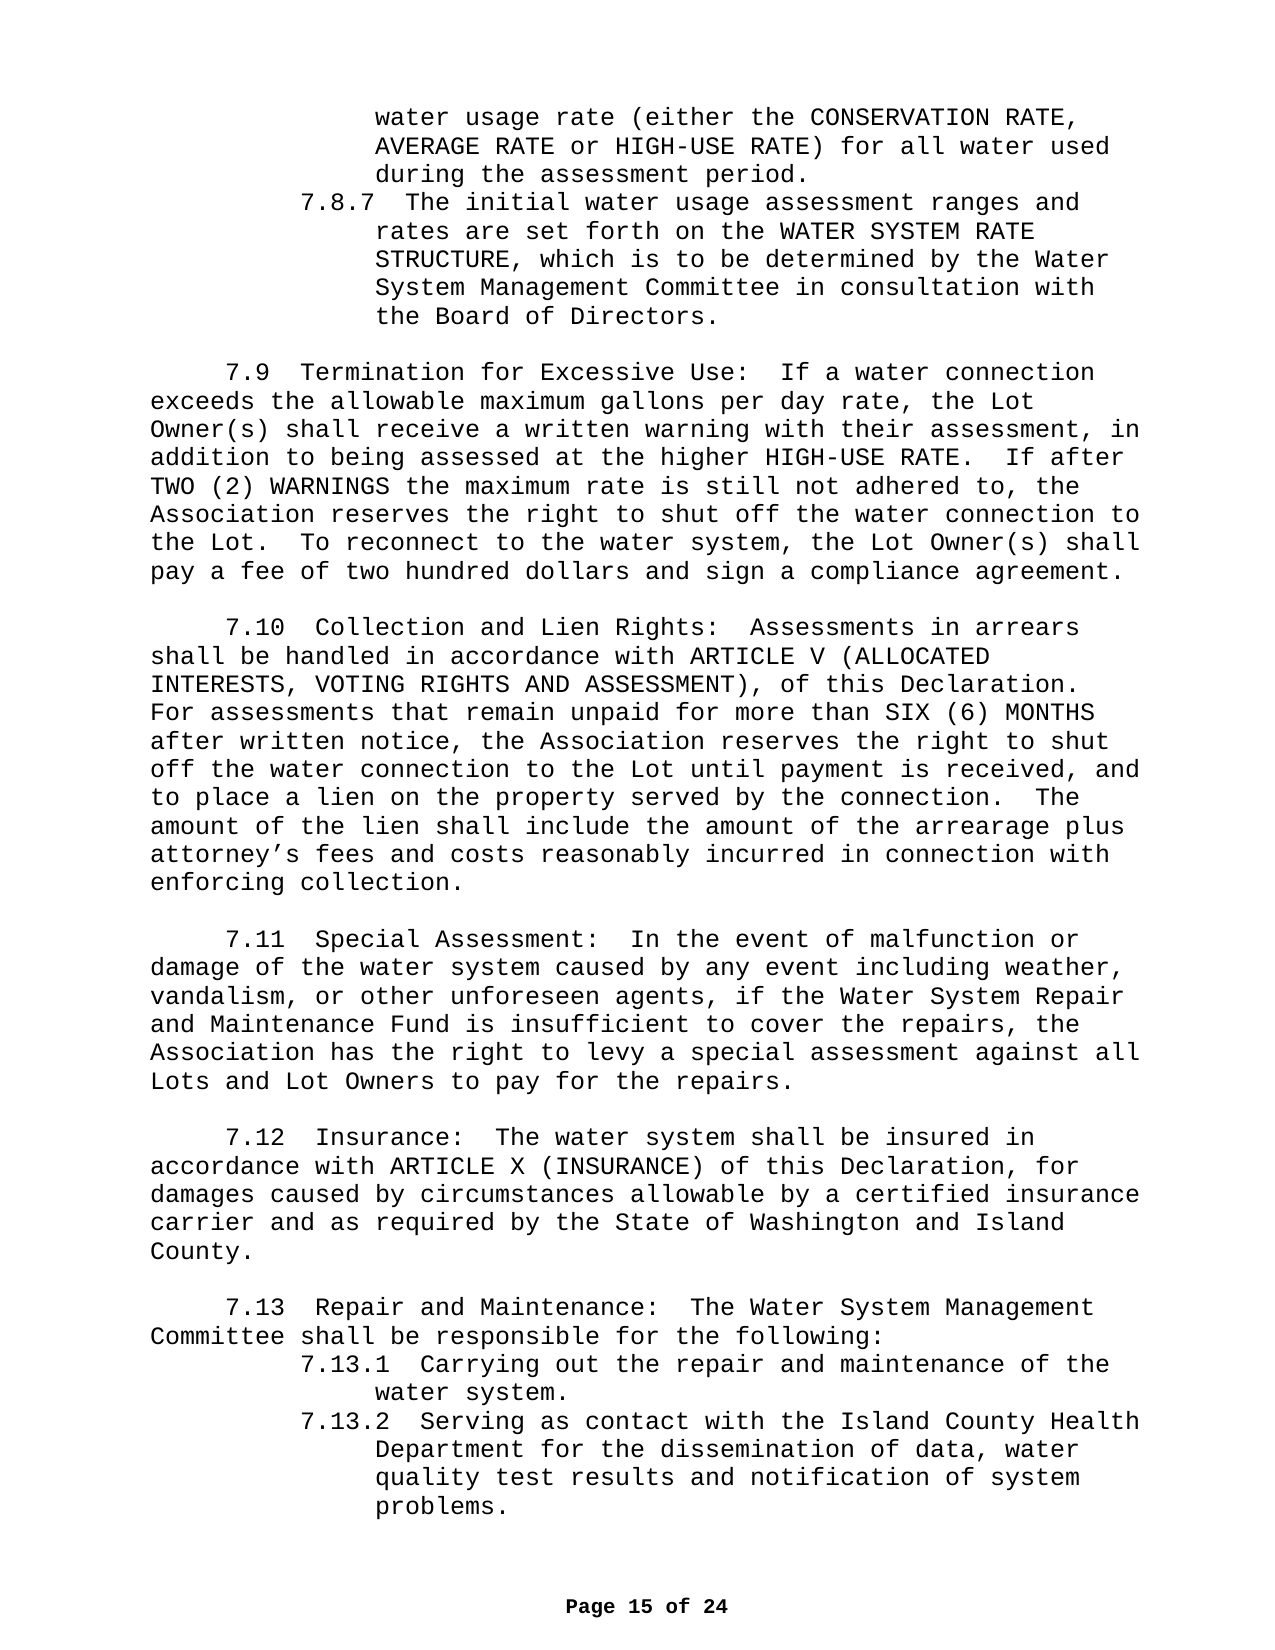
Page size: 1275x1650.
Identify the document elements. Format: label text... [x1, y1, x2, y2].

text water usage rate (either the CONSERVATION RATE, AVERAGE RATE or HIGH-USE RATE) for all water used during the assessment period. [300, 105, 1143, 190]
text 7.13.1 Carrying out the repair and maintenance of the water system. [300, 1352, 1143, 1408]
text 7.11 Special Assessment: In the event of malfunction or damage of the water system caused by any event including weather, vandalism, or other unforeseen agents, if the Water System Repair and Maintenance Fund is insufficient to cover the repairs, the Association has the right to levy a special assessment against all Lots and Lot Owners to pay for the repairs. [150, 927, 1143, 1097]
text 7.9 Termination for Excessive Use: If a water connection exceeds the allowable maximum gallons per day rate, the Lot Owner(s) shall receive a written warning with their assessment, in addition to being assessed at the higher HIGH-USE RATE. If after TWO (2) WARNINGS the maximum rate is still not adhered to, the Association reserves the right to shut off the water connection to the Lot. To reconnect to the water system, the Lot Owner(s) shall pay a fee of two hundred dollars and sign a compliance agreement. [150, 360, 1143, 587]
text 7.13 Repair and Maintenance: The Water System Management Committee shall be responsible for the following: [150, 1295, 1143, 1352]
text 7.13.2 Serving as contact with the Island County Health Department for the dissemination of data, water quality test results and notification of system problems. [300, 1408, 1143, 1522]
text 7.12 Insurance: The water system shall be insured in accordance with ARTICLE X (INSURANCE) of this Declaration, for damages caused by circumstances allowable by a certified insurance carrier and as required by the State of Washington and Island County. [150, 1125, 1143, 1267]
text 7.8.7 The initial water usage assessment ranges and rates are set forth on the WATER SYSTEM RATE STRUCTURE, which is to be determined by the Water System Management Committee in consultation with the Board of Directors. [300, 190, 1143, 332]
text 7.10 Collection and Lien Rights: Assessments in arrears shall be handled in accordance with ARTICLE V (ALLOCATED INTERESTS, VOTING RIGHTS AND ASSESSMENT), of this Declaration. For assessments that remain unpaid for more than SIX (6) MONTHS after written notice, the Association reserves the right to shut off the water connection to the Lot until payment is received, and to place a lien on the property served by the connection. The amount of the lien shall include the amount of the arrearage plus attorney’s fees and costs reasonably incurred in connection with enforcing collection. [150, 615, 1143, 898]
